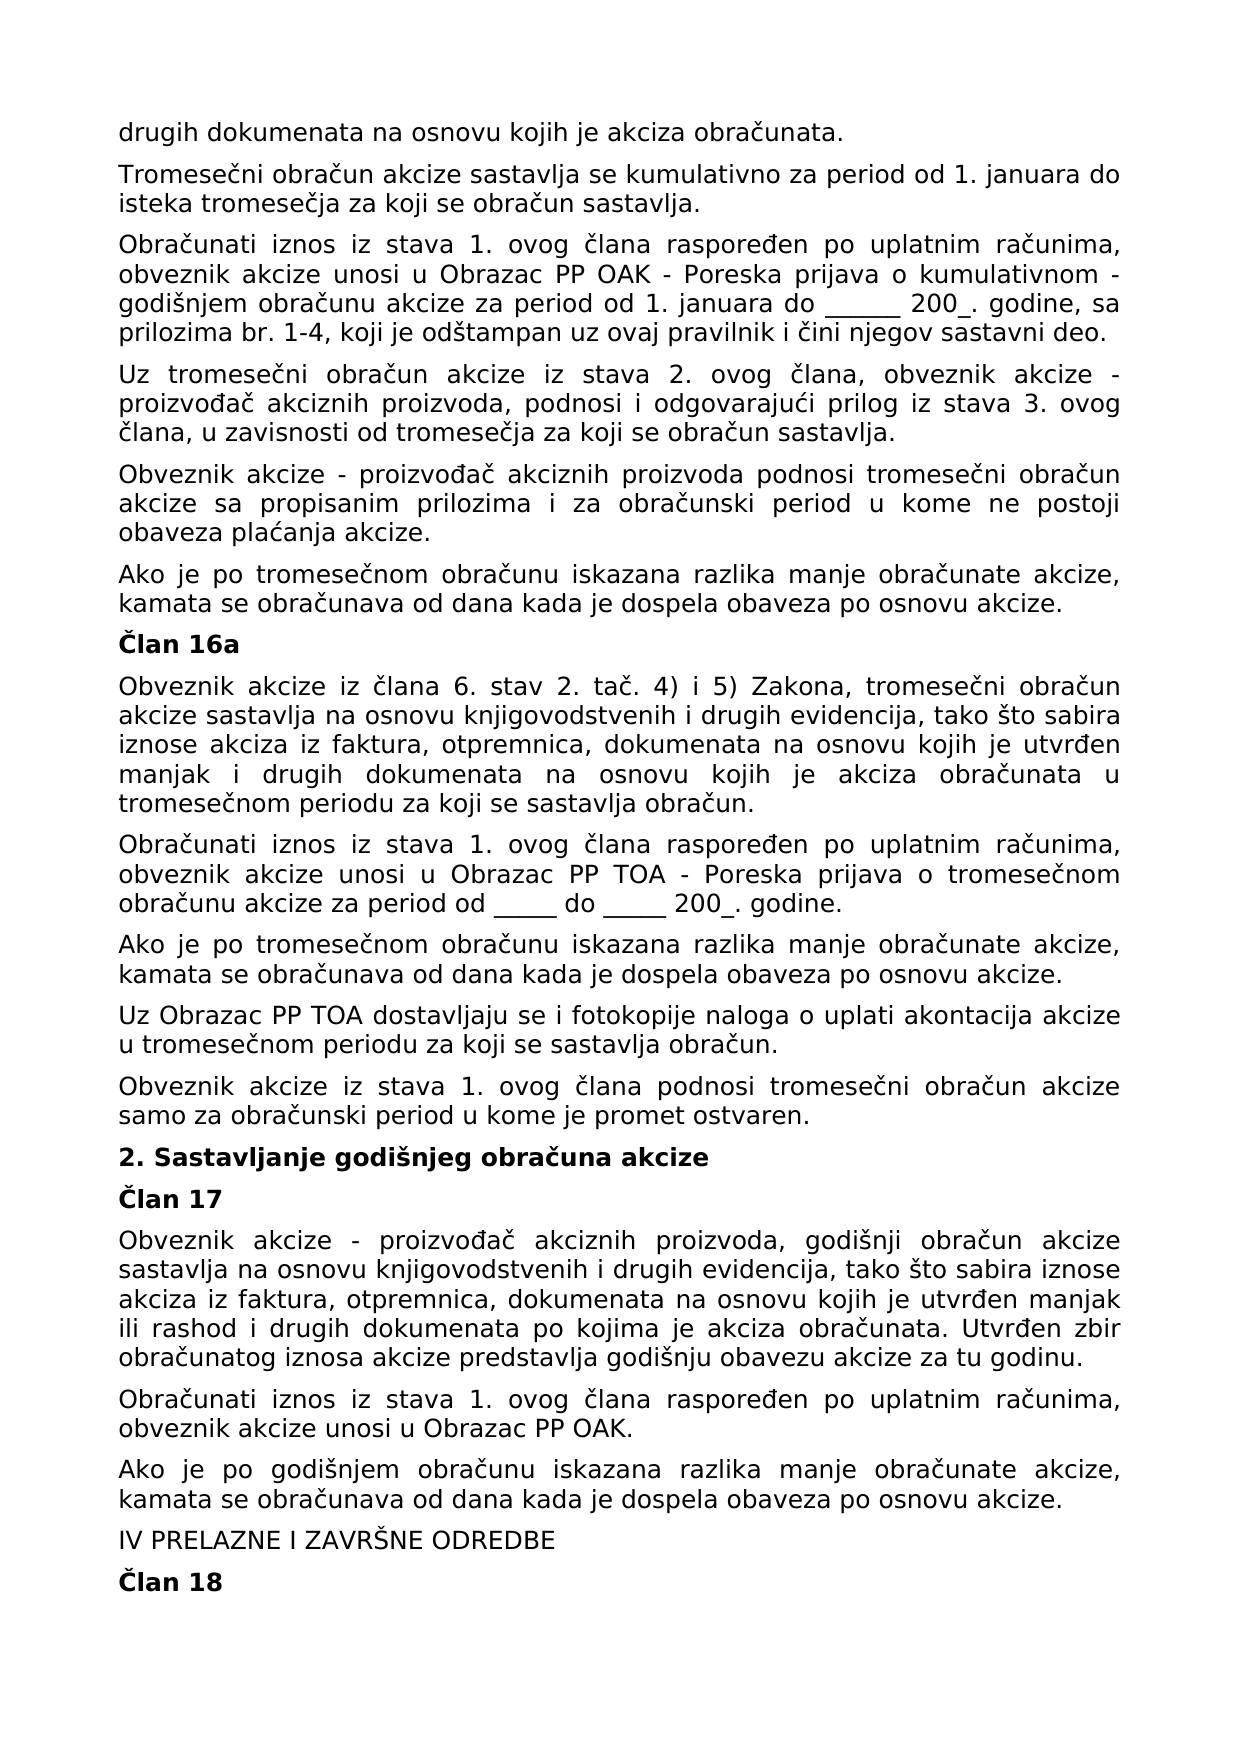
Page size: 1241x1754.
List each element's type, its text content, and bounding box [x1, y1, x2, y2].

text Član 18 [118, 1568, 1122, 1597]
text Ako je po tromesečnom obračunu iskazana razlika manje obračunate akcize, kamata se obračunava od dana kada je dospela obaveza po osnovu akcize. [118, 931, 1122, 989]
text Obračunati iznos iz stava 1. ovog člana raspoređen po uplatnim računima, obveznik akcize unosi u Obrazac PP TOA - Poreska prijava o tromesečnom obračunu akcize za period od _____ do _____ 200_. godine. [118, 831, 1122, 918]
text drugih dokumenata na osnovu kojih je akciza obračunata. [118, 118, 1122, 147]
text Član 16a [118, 631, 1122, 660]
text Obveznik akcize iz stava 1. ovog člana podnosi tromesečni obračun akcize samo za obračunski period u kome je promet ostvaren. [118, 1072, 1122, 1131]
text Obveznik akcize iz člana 6. stav 2. tač. 4) i 5) Zakona, tromesečni obračun akcize sastavlja na osnovu knjigovodstvenih i drugih evidencija, tako što sabira iznose akciza iz faktura, otpremnica, dokumenata na osnovu kojih je utvrđen manjak i drugih dokumenata na osnovu kojih je akciza obračunata u tromesečnom periodu za koji se sastavlja obračun. [118, 672, 1122, 818]
text Obveznik akcize - proizvođač akciznih proizvoda, godišnji obračun akcize sastavlja na osnovu knjigovodstvenih i drugih evidencija, tako što sabira iznose akciza iz faktura, otpremnica, dokumenata na osnovu kojih je utvrđen manjak ili rashod i drugih dokumenata po kojima je akciza obračunata. Utvrđen zbir obračunatog iznosa akcize predstavlja godišnju obavezu akcize za tu godinu. [118, 1226, 1122, 1372]
text Tromesečni obračun akcize sastavlja se kumulativno za period od 1. januara do isteka tromesečja za koji se obračun sastavlja. [118, 160, 1122, 218]
text Obračunati iznos iz stava 1. ovog člana raspoređen po uplatnim računima, obveznik akcize unosi u Obrazac PP OAK. [118, 1385, 1122, 1443]
text Obveznik akcize - proizvođač akciznih proizvoda podnosi tromesečni obračun akcize sa propisanim prilozima i za obračunski period u kome ne postoji obaveza plaćanja akcize. [118, 460, 1122, 547]
text Član 17 [118, 1185, 1122, 1214]
text Obračunati iznos iz stava 1. ovog člana raspoređen po uplatnim računima, obveznik akcize unosi u Obrazac PP OAK - Poreska prijava o kumulativnom - godišnjem obračunu akcize za period od 1. januara do ______ 200_. godine, sa prilozima br. 1-4, koji je odštampan uz ovaj pravilnik i čini njegov sastavni deo. [118, 231, 1122, 347]
text Uz tromesečni obračun akcize iz stava 2. ovog člana, obveznik akcize - proizvođač akciznih proizvoda, podnosi i odgovarajući prilog iz stava 3. ovog člana, u zavisnosti od tromesečja za koji se obračun sastavlja. [118, 360, 1122, 447]
text Uz Obrazac PP TOA dostavljaju se i fotokopije naloga o uplati akontacija akcize u tromesečnom periodu za koji se sastavlja obračun. [118, 1001, 1122, 1060]
text Ako je po tromesečnom obračunu iskazana razlika manje obračunate akcize, kamata se obračunava od dana kada je dospela obaveza po osnovu akcize. [118, 560, 1122, 618]
text Ako je po godišnjem obračunu iskazana razlika manje obračunate akcize, kamata se obračunava od dana kada je dospela obaveza po osnovu akcize. [118, 1456, 1122, 1514]
text IV PRELAZNE I ZAVRŠNE ODREDBE [118, 1526, 1122, 1556]
text 2. Sastavljanje godišnjeg obračuna akcize [118, 1143, 1122, 1172]
